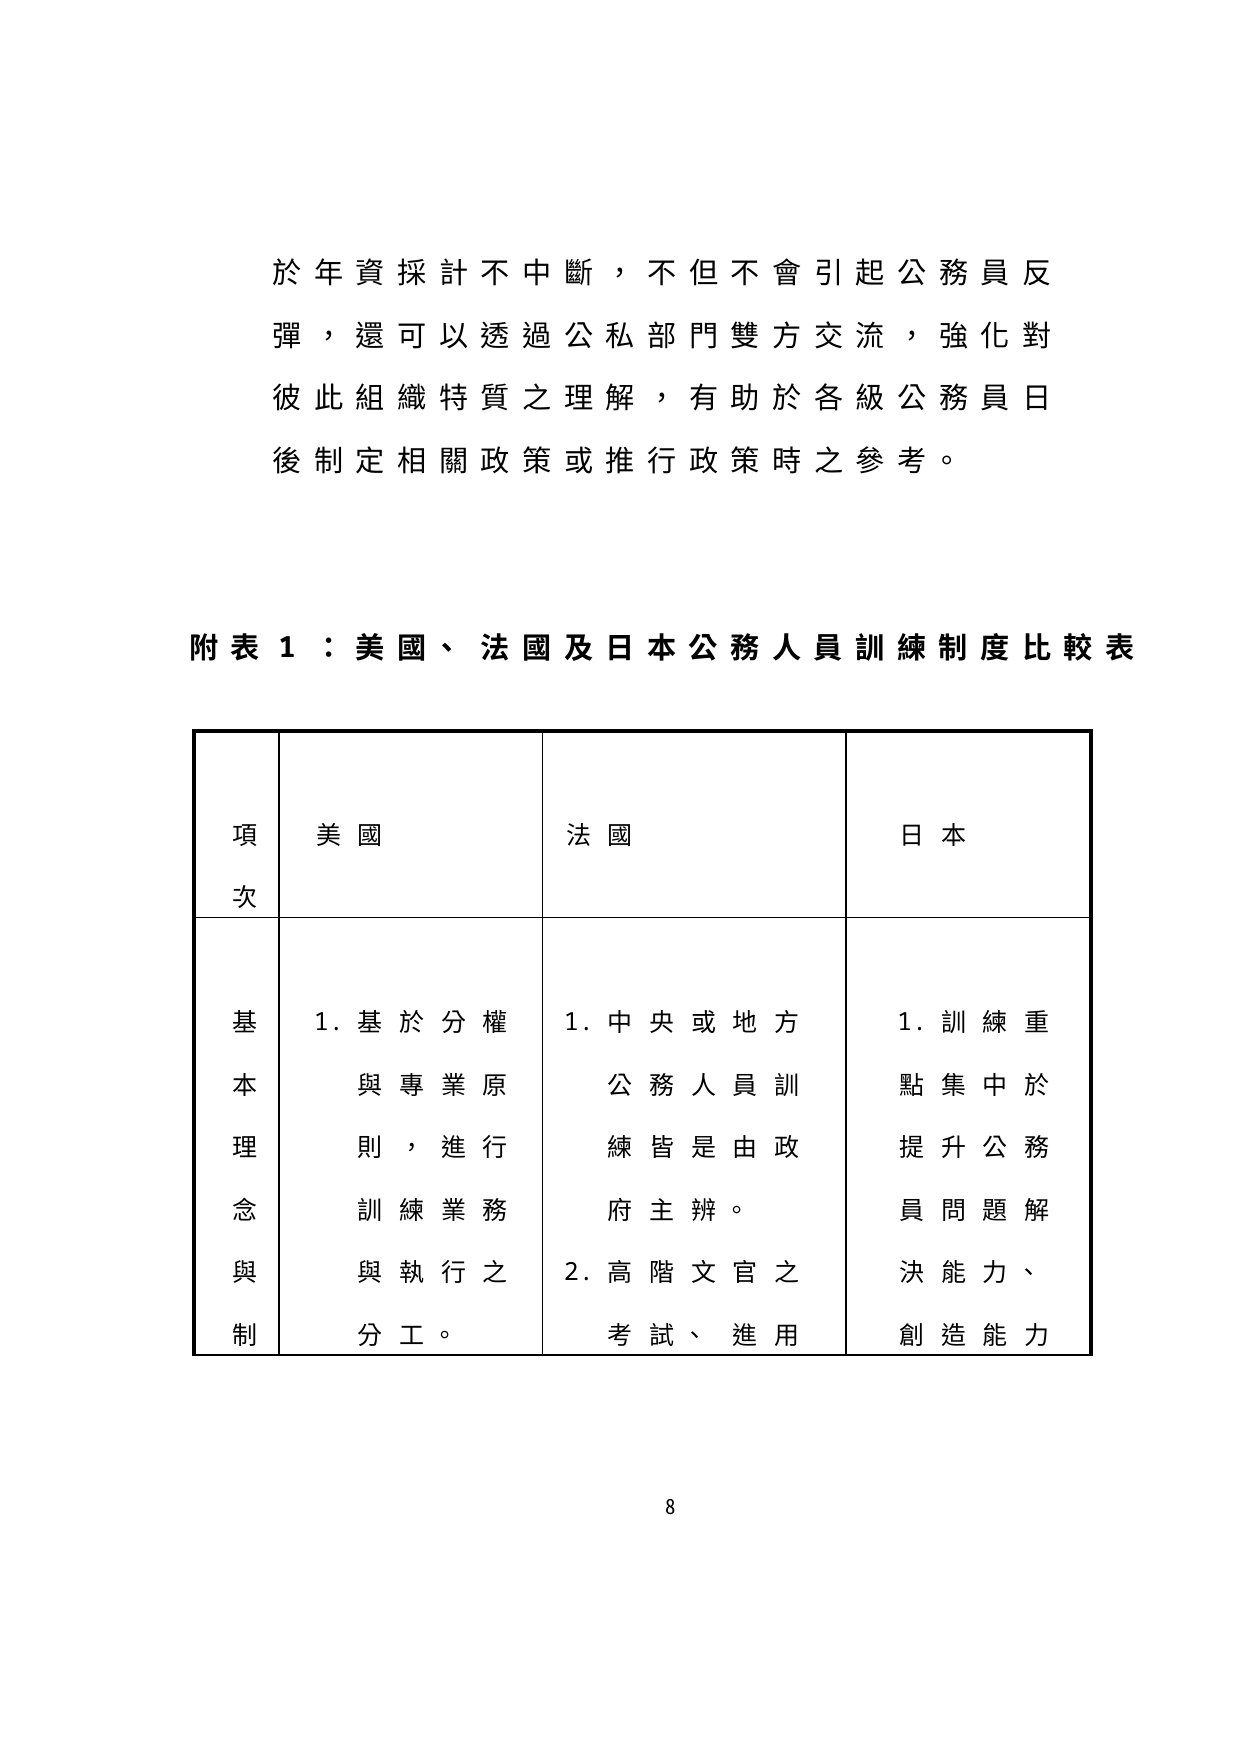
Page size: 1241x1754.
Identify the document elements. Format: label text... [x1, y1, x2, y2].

text 於年資採計不中斷，不但不會引起公務員反彈，還可以透過公私部門雙方交流，強化對彼此組織特質之理解，有助於各級公務員日後制定相關政策或推行政策時之參考。 [242, 229, 1058, 479]
table_cell 基本理念與制 [196, 918, 278, 1354]
table_cell 1.訓練重點集中於提升公務員問題解決能力、創造能力 [847, 918, 1089, 1354]
table_cell 1.中央或地方公務人員訓練皆是由政府主辨。 2.高階文官之考試、進用 [543, 918, 845, 1354]
table_header 美國 [280, 733, 542, 917]
table_header 日本 [847, 733, 1089, 917]
table_header 項次 [196, 733, 278, 917]
text 附表1：美國、法國及日本公務人員訓練制度比較表 [183, 604, 1152, 667]
table_cell 1.基於分權與專業原則，進行訓練業務與執行之分工。 [280, 918, 542, 1354]
table_header 法國 [543, 733, 845, 917]
